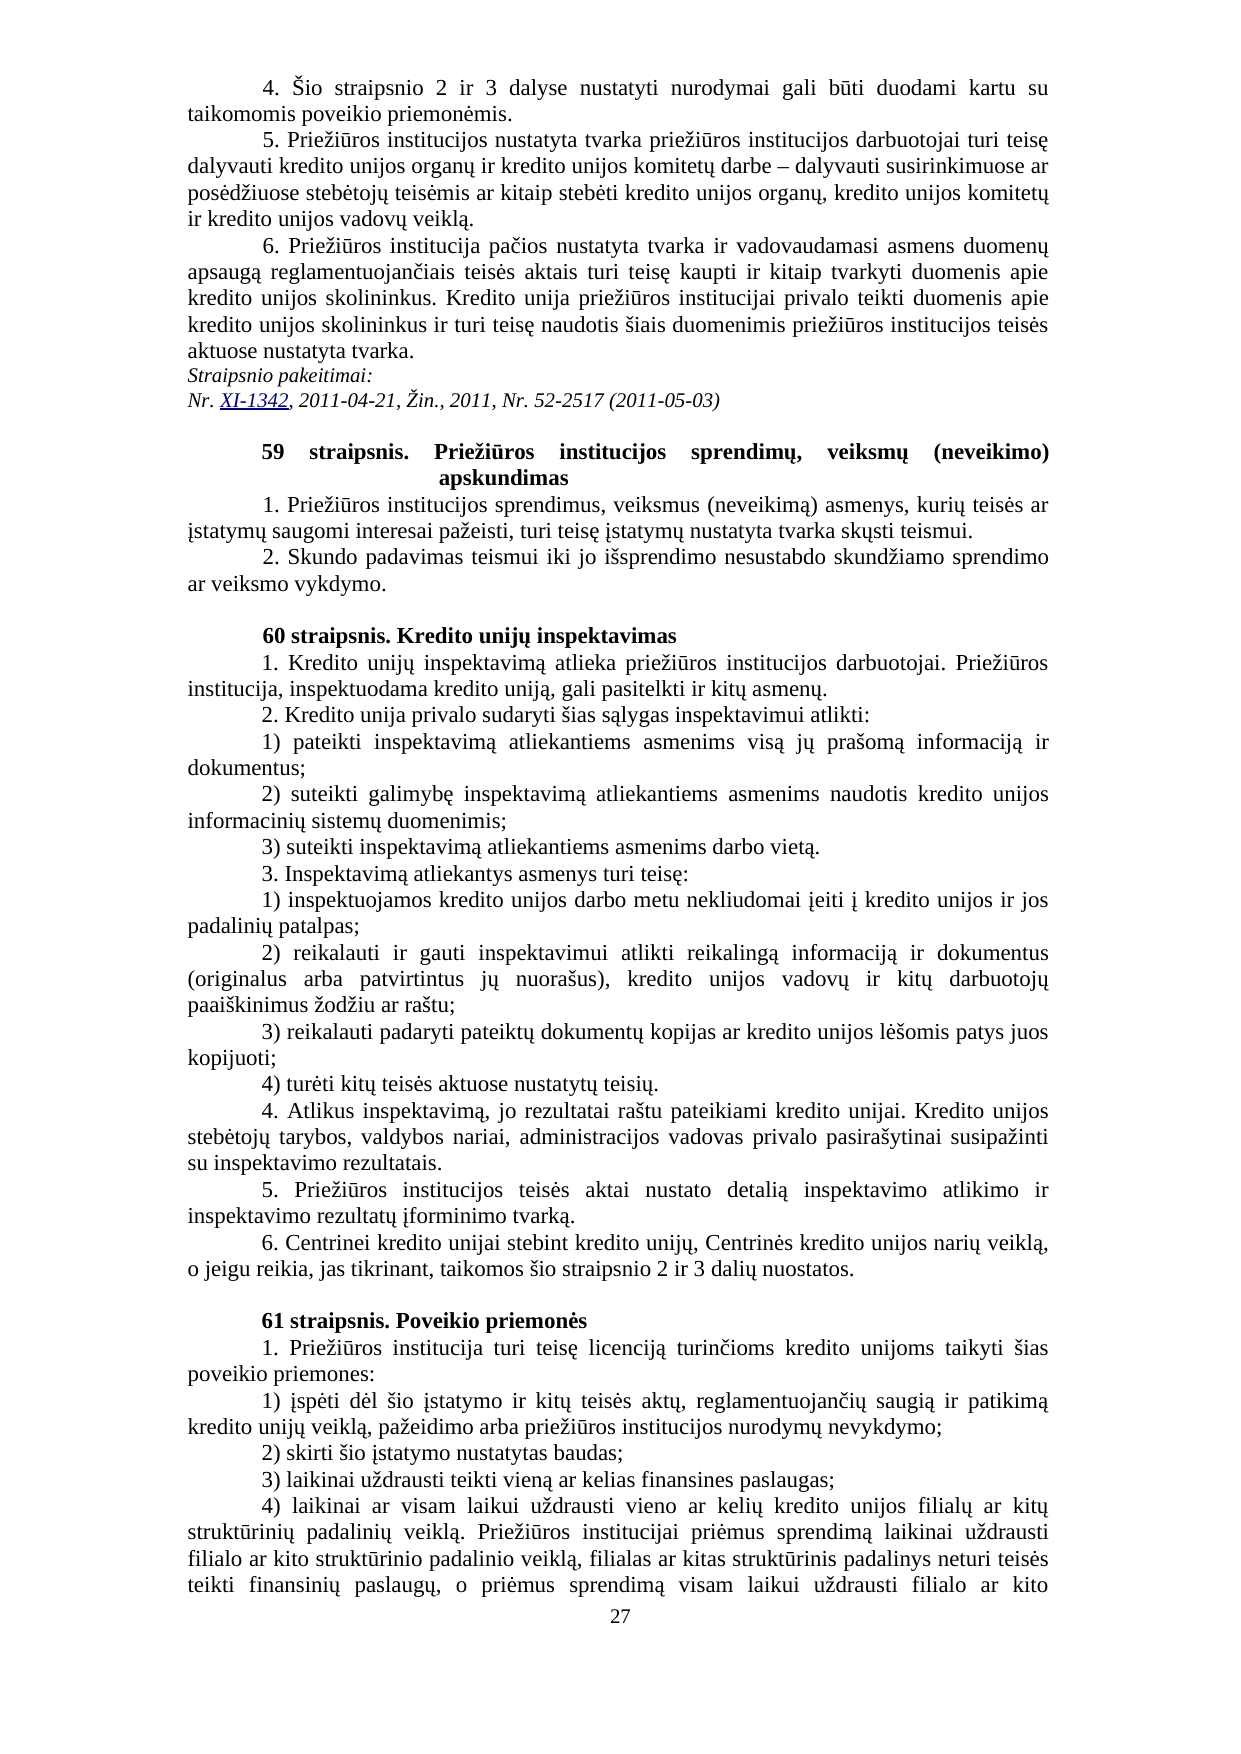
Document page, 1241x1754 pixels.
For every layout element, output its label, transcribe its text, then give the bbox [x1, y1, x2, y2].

text 3) laikinai uždrausti teikti vieną ar kelias finansines paslaugas; [187, 1466, 1050, 1492]
text 5. Priežiūros institucijos teisės aktai nustato detalią inspektavimo atlikimo ir inspektavimo rezultatų įforminimo tvarką. [187, 1176, 1050, 1228]
text 1. Kredito unijų inspektavimą atlieka priežiūros institucijos darbuotojai. Priežiūros institucija, inspektuodama kredito uniją, gali pasitelkti ir kitų asmenų. [187, 649, 1050, 701]
text 3. Inspektavimą atliekantys asmenys turi teisę: [187, 859, 1050, 886]
text 1) inspektuojamos kredito unijos darbo metu nekliudomai įeiti į kredito unijos ir jos padalinių patalpas; [187, 886, 1050, 939]
text 4. Atlikus inspektavimą, jo rezultatai raštu pateikiami kredito unijai. Kredito unijos stebėtojų tarybos, valdybos nariai, administracijos vadovas privalo pasirašytinai susipažinti su inspektavimo rezultatais. [187, 1097, 1050, 1176]
text 6. Centrinei kredito unijai stebint kredito unijų, Centrinės kredito unijos narių veiklą, o jeigu reikia, jas tikrinant, taikomos šio straipsnio 2 ir 3 dalių nuostatos. [187, 1228, 1050, 1281]
text 3) suteikti inspektavimą atliekantiems asmenims darbo vietą. [187, 833, 1050, 859]
text 4) laikinai ar visam laikui uždrausti vieno ar kelių kredito unijos filialų ar kitų struktūrinių padalinių veiklą. Priežiūros institucijai priėmus sprendimą laikinai uždrausti filialo ar kito struktūrinio padalinio veiklą, filialas ar kitas struktūrinis padalinys neturi teisės teikti finansinių paslaugų, o priėmus sprendimą visam laikui uždrausti filialo ar kito [187, 1492, 1050, 1597]
text 1. Priežiūros institucijos sprendimus, veiksmus (neveikimą) asmenys, kurių teisės ar įstatymų saugomi interesai pažeisti, turi teisę įstatymų nustatyta tvarka skųsti teismui. [187, 491, 1050, 543]
text 2) suteikti galimybę inspektavimą atliekantiems asmenims naudotis kredito unijos informacinių sistemų duomenimis; [187, 781, 1050, 833]
text Nr. XI-1342, 2011-04-21, Žin., 2011, Nr. 52-2517 (2011-05-03) [187, 387, 1053, 412]
text 4. Šio straipsnio 2 ir 3 dalyse nustatyti nurodymai gali būti duodami kartu su taikomomis poveikio priemonėmis. [187, 73, 1050, 126]
text 6. Priežiūros institucija pačios nustatyta tvarka ir vadovaudamasi asmens duomenų apsaugą reglamentuojančiais teisės aktais turi teisę kaupti ir kitaip tvarkyti duomenis apie kredito unijos skolininkus. Kredito unija priežiūros institucijai privalo teikti duomenis apie kredito unijos skolininkus ir turi teisę naudotis šiais duomenimis priežiūros institucijos teisės aktuose nustatyta tvarka. [187, 232, 1050, 363]
text Straipsnio pakeitimai: [187, 363, 1050, 387]
text 2. Skundo padavimas teismui iki jo išsprendimo nesustabdo skundžiamo sprendimo ar veiksmo vykdymo. [187, 543, 1050, 596]
text 2. Kredito unija privalo sudaryti šias sąlygas inspektavimui atlikti: [187, 701, 1050, 728]
text 5. Priežiūros institucijos nustatyta tvarka priežiūros institucijos darbuotojai turi teisę dalyvauti kredito unijos organų ir kredito unijos komitetų darbe – dalyvauti susirinkimuose ar posėdžiuose stebėtojų teisėmis ar kitaip stebėti kredito unijos organų, kredito unijos komitetų ir kredito unijos vadovų veiklą. [187, 126, 1050, 232]
text 2) skirti šio įstatymo nustatytas baudas; [187, 1439, 1050, 1466]
text 61 straipsnis. Poveikio priemonės [187, 1308, 1050, 1334]
text 4) turėti kitų teisės aktuose nustatytų teisių. [187, 1070, 1050, 1097]
text 1) pateikti inspektavimą atliekantiems asmenims visą jų prašomą informaciją ir dokumentus; [187, 728, 1050, 781]
text 3) reikalauti padaryti pateiktų dokumentų kopijas ar kredito unijos lėšomis patys juos kopijuoti; [187, 1018, 1050, 1070]
text 1. Priežiūros institucija turi teisę licenciją turinčioms kredito unijoms taikyti šias poveikio priemones: [187, 1334, 1050, 1387]
text 1) įspėti dėl šio įstatymo ir kitų teisės aktų, reglamentuojančių saugią ir patikimą kredito unijų veiklą, pažeidimo arba priežiūros institucijos nurodymų nevykdymo; [187, 1387, 1050, 1439]
text 2) reikalauti ir gauti inspektavimui atlikti reikalingą informaciją ir dokumentus (originalus arba patvirtintus jų nuorašus), kredito unijos vadovų ir kitų darbuotojų paaiškinimus žodžiu ar raštu; [187, 939, 1050, 1018]
text 60 straipsnis. Kredito unijų inspektavimas [187, 622, 1050, 649]
text 59 straipsnis. Priežiūros institucijos sprendimų, veiksmų (neveikimo) apskundimas [261, 438, 1050, 491]
